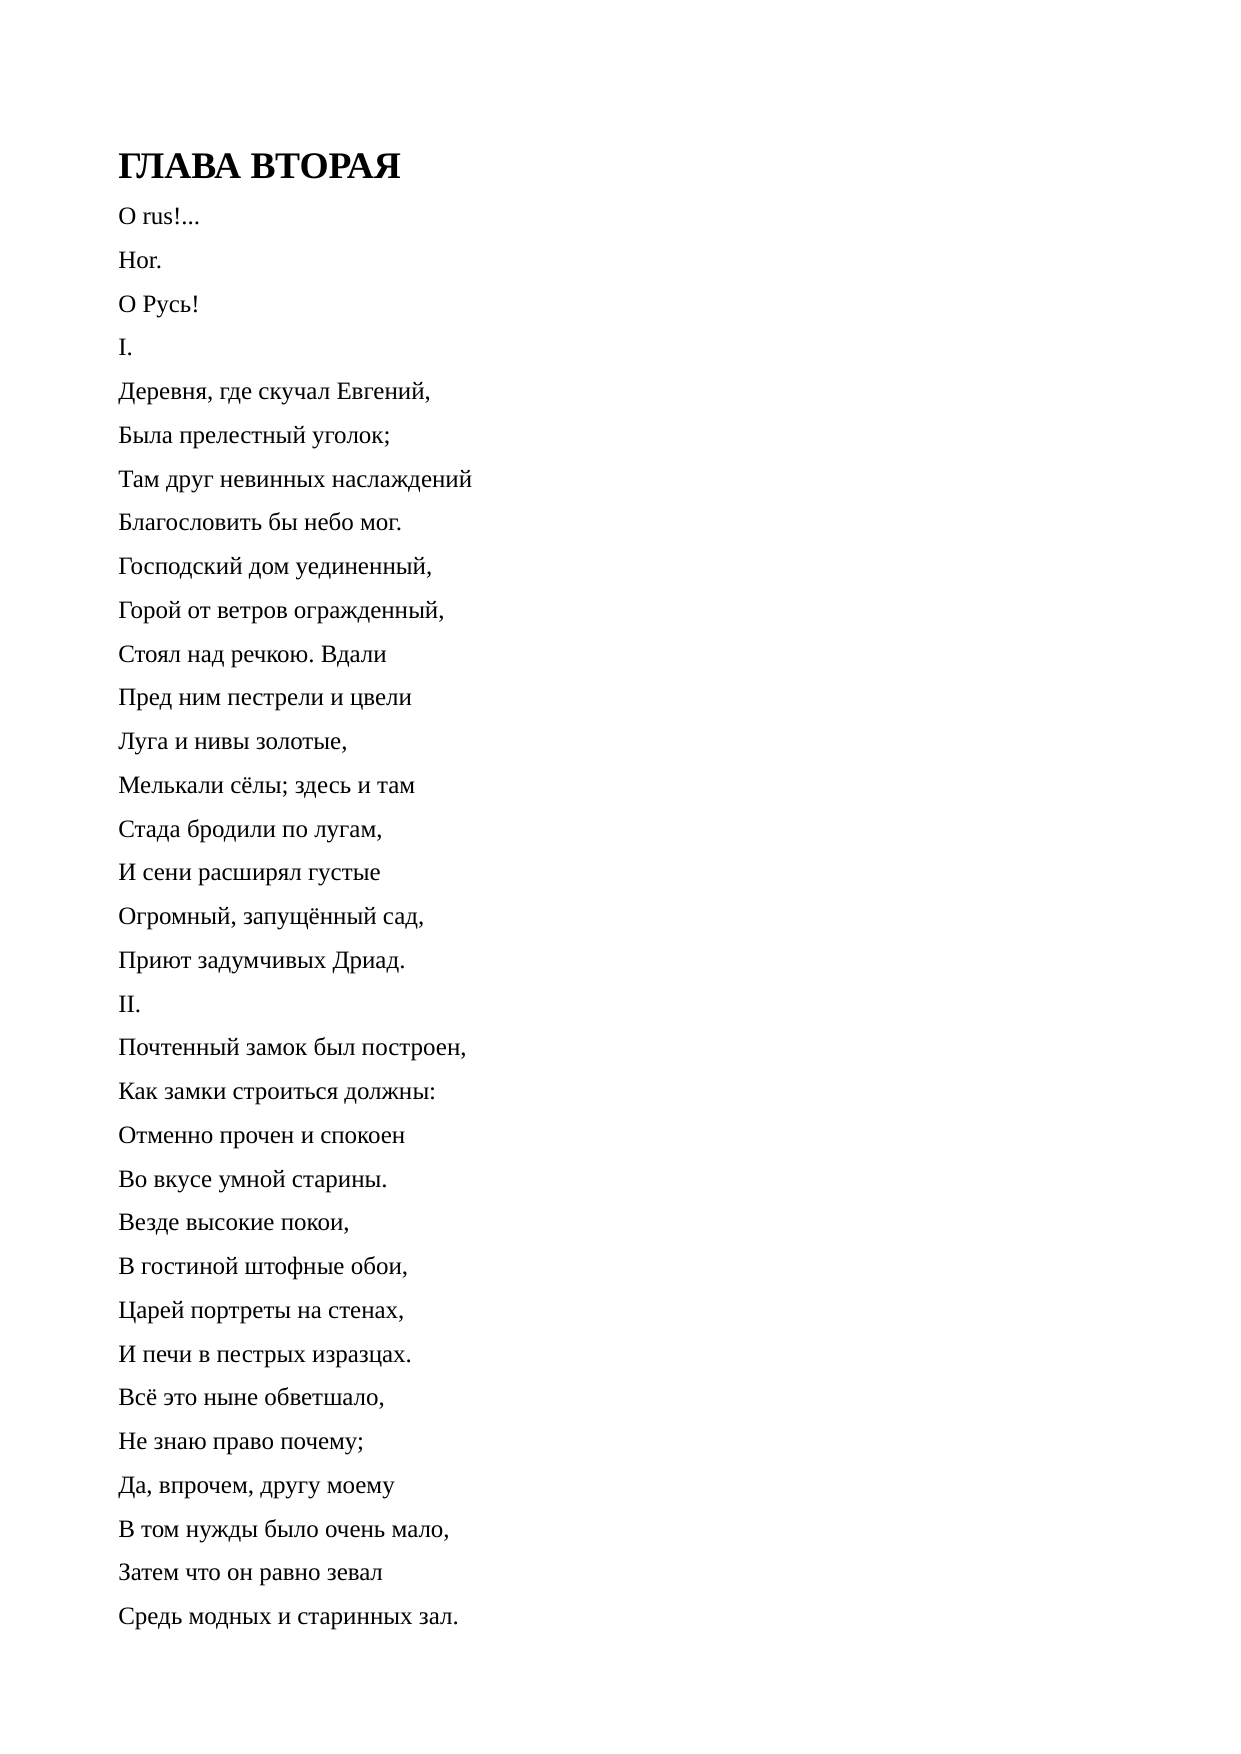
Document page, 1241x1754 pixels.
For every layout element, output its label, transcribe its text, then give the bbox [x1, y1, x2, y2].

text Приют задумчивых Дриад. [118, 942, 1122, 974]
text Там друг невинных наслаждений [118, 461, 1122, 492]
text Благословить бы небо мог. [118, 505, 1122, 536]
text Не знаю право почему; [118, 1424, 1122, 1455]
text Средь модных и старинных зал. [118, 1599, 1122, 1630]
text Огромный, запущённый сад, [118, 899, 1122, 930]
text Везде высокие покои, [118, 1205, 1122, 1236]
text Во вкусе умной старины. [118, 1161, 1122, 1192]
text Стада бродили по лугам, [118, 811, 1122, 842]
text Царей портреты на стенах, [118, 1292, 1122, 1324]
subtitle ГЛАВА ВТОРАЯ [118, 143, 1122, 186]
text Стоял над речкою. Вдали [118, 636, 1122, 667]
text Деревня, где скучал Евгений, [118, 374, 1122, 405]
text Была прелестный уголок; [118, 417, 1122, 449]
text Hor. [118, 242, 1122, 274]
text Почтенный замок был построен, [118, 1030, 1122, 1061]
text Горой от ветров огражденный, [118, 592, 1122, 624]
text Как замки строиться должны: [118, 1074, 1122, 1105]
text I. [118, 330, 1122, 361]
text Луга и нивы золотые, [118, 724, 1122, 755]
text Да, впрочем, другу моему [118, 1467, 1122, 1499]
text Затем что он равно зевал [118, 1555, 1122, 1586]
text II. [118, 986, 1122, 1017]
text Отменно прочен и спокоен [118, 1117, 1122, 1149]
text И сени расширял густые [118, 855, 1122, 886]
text O rus!... [118, 199, 1122, 230]
text Пред ним пестрели и цвели [118, 680, 1122, 711]
text И печи в пестрых изразцах. [118, 1336, 1122, 1367]
text В гостиной штофные обои, [118, 1249, 1122, 1280]
text О Русь! [118, 286, 1122, 317]
text Мелькали сёлы; здесь и там [118, 767, 1122, 799]
text Всё это ныне обветшало, [118, 1380, 1122, 1411]
text В том нужды было очень мало, [118, 1511, 1122, 1542]
text Господский дом уединенный, [118, 549, 1122, 580]
